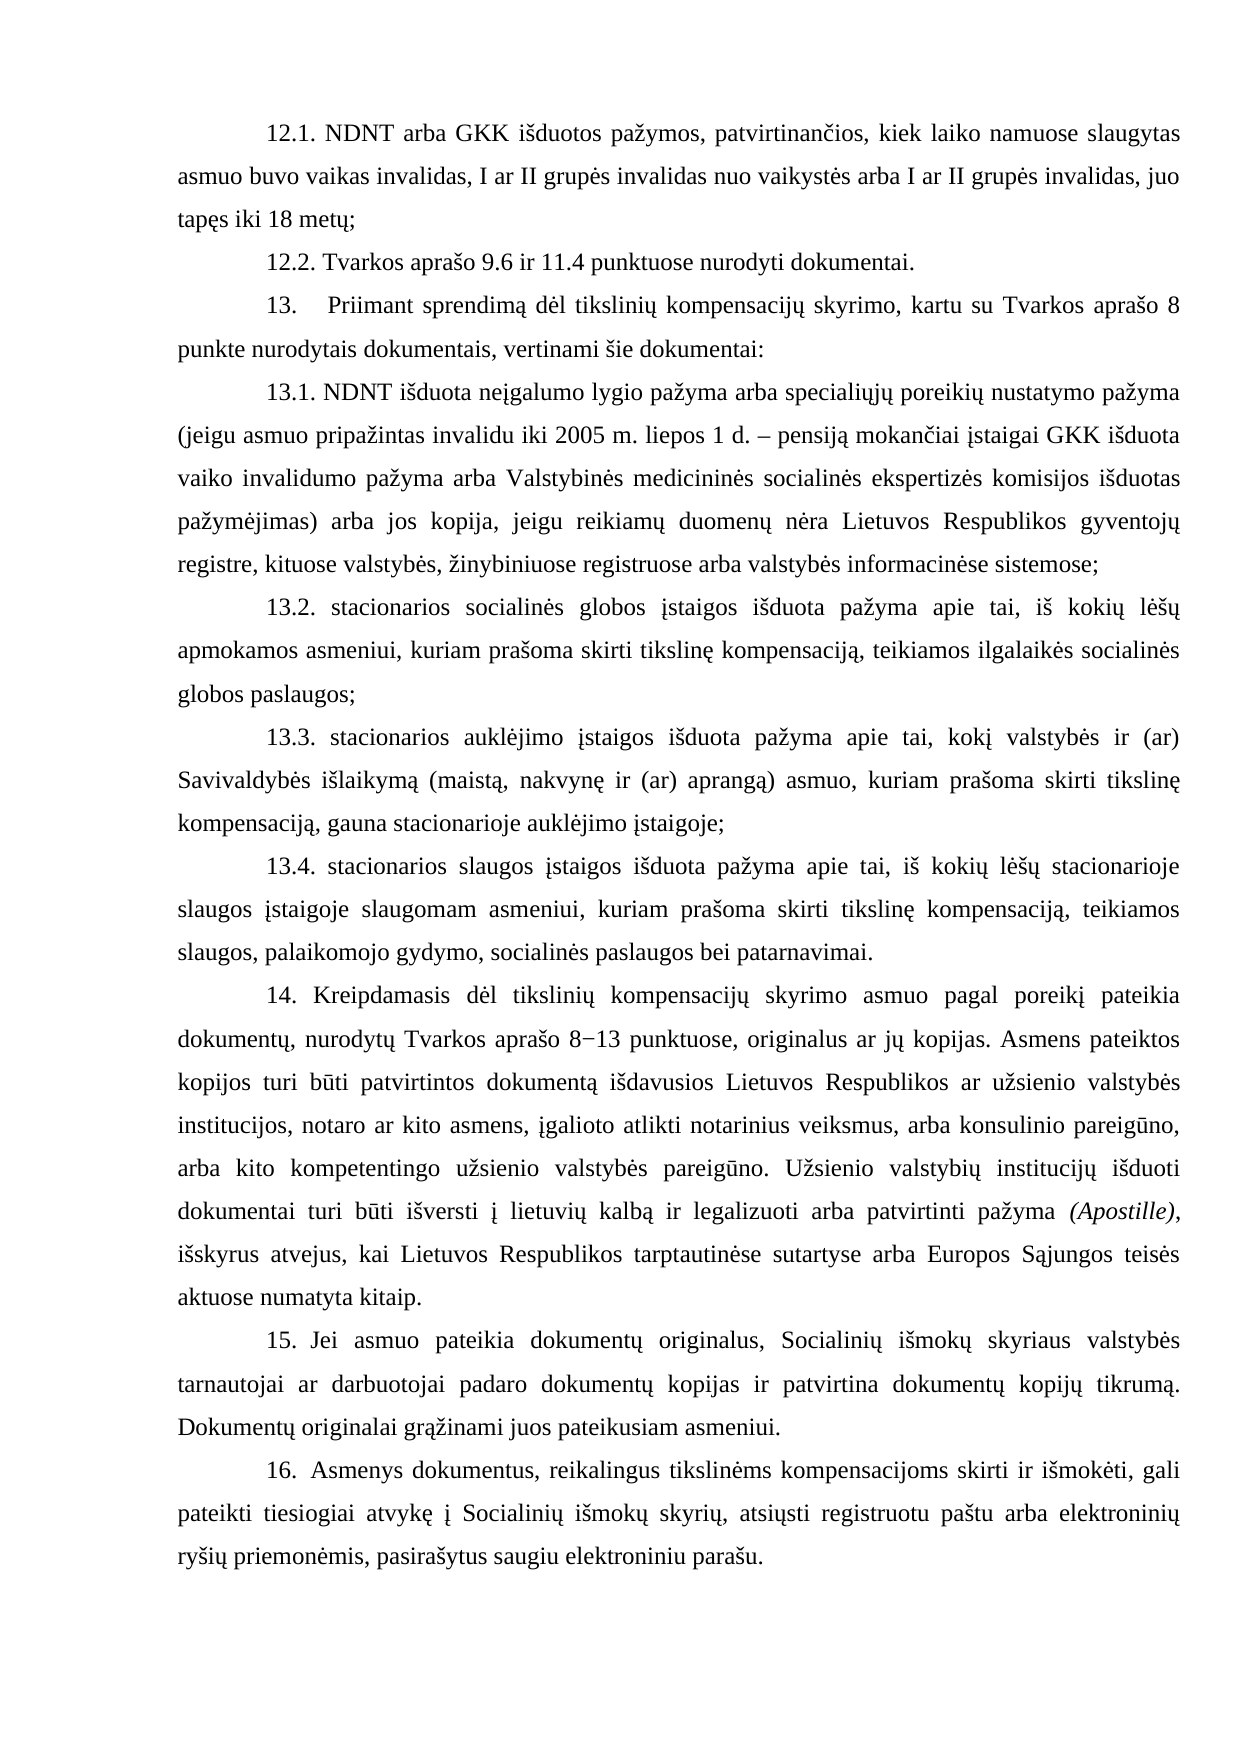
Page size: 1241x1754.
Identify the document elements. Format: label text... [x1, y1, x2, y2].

text 13.3. stacionarios auklėjimo įstaigos išduota pažyma apie tai, kokį valstybės ir (ar) Savivaldybės išlaikymą (maistą, nakvynę ir (ar) aprangą) asmuo, kuriam prašoma skirti tikslinę kompensaciją, gauna stacionarioje auklėjimo įstaigoje; [177, 722, 1181, 837]
text 12.1. NDNT arba GKK išduotos pažymos, patvirtinančios, kiek laiko namuose slaugytas asmuo buvo vaikas invalidas, I ar II grupės invalidas nuo vaikystės arba I ar II grupės invalidas, juo tapęs iki 18 metų; [177, 118, 1181, 233]
text 13.1. NDNT išduota neįgalumo lygio pažyma arba specialiųjų poreikių nustatymo pažyma (jeigu asmuo pripažintas invalidu iki 2005 m. liepos 1 d. – pensiją mokančiai įstaigai GKK išduota vaiko invalidumo pažyma arba Valstybinės medicininės socialinės ekspertizės komisijos išduotas pažymėjimas) arba jos kopija, jeigu reikiamų duomenų nėra Lietuvos Respublikos gyventojų registre, kituose valstybės, žinybiniuose registruose arba valstybės informacinėse sistemose; [177, 377, 1181, 578]
text 13.4. stacionarios slaugos įstaigos išduota pažyma apie tai, iš kokių lėšų stacionarioje slaugos įstaigoje slaugomam asmeniui, kuriam prašoma skirti tikslinę kompensaciją, teikiamos slaugos, palaikomojo gydymo, socialinės paslaugos bei patarnavimai. [177, 851, 1181, 966]
text 14. Kreipdamasis dėl tikslinių kompensacijų skyrimo asmuo pagal poreikį pateikia dokumentų, nurodytų Tvarkos aprašo 8−13 punktuose, originalus ar jų kopijas. Asmens pateiktos kopijos turi būti patvirtintos dokumentą išdavusios Lietuvos Respublikos ar užsienio valstybės institucijos, notaro ar kito asmens, įgalioto atlikti notarinius veiksmus, arba konsulinio pareigūno, arba kito kompetentingo užsienio valstybės pareigūno. Užsienio valstybių institucijų išduoti dokumentai turi būti išversti į lietuvių kalbą ir legalizuoti arba patvirtinti pažyma (Apostille), išskyrus atvejus, kai Lietuvos Respublikos tarptautinėse sutartyse arba Europos Sąjungos teisės aktuose numatyta kitaip. [177, 981, 1181, 1311]
text 12.2. Tvarkos aprašo 9.6 ir 11.4 punktuose nurodyti dokumentai. [177, 247, 1181, 276]
text 13.2. stacionarios socialinės globos įstaigos išduota pažyma apie tai, iš kokių lėšų apmokamos asmeniui, kuriam prašoma skirti tikslinę kompensaciją, teikiamos ilgalaikės socialinės globos paslaugos; [177, 592, 1181, 707]
text 16. Asmenys dokumentus, reikalingus tikslinėms kompensacijoms skirti ir išmokėti, gali pateikti tiesiogiai atvykę į Socialinių išmokų skyrių, atsiųsti registruotu paštu arba elektroninių ryšių priemonėmis, pasirašytus saugiu elektroniniu parašu. [177, 1455, 1181, 1570]
text 13. Priimant sprendimą dėl tikslinių kompensacijų skyrimo, kartu su Tvarkos aprašo 8 punkte nurodytais dokumentais, vertinami šie dokumentai: [177, 291, 1181, 362]
text 15. Jei asmuo pateikia dokumentų originalus, Socialinių išmokų skyriaus valstybės tarnautojai ar darbuotojai padaro dokumentų kopijas ir patvirtina dokumentų kopijų tikrumą. Dokumentų originalai grąžinami juos pateikusiam asmeniui. [177, 1326, 1181, 1441]
